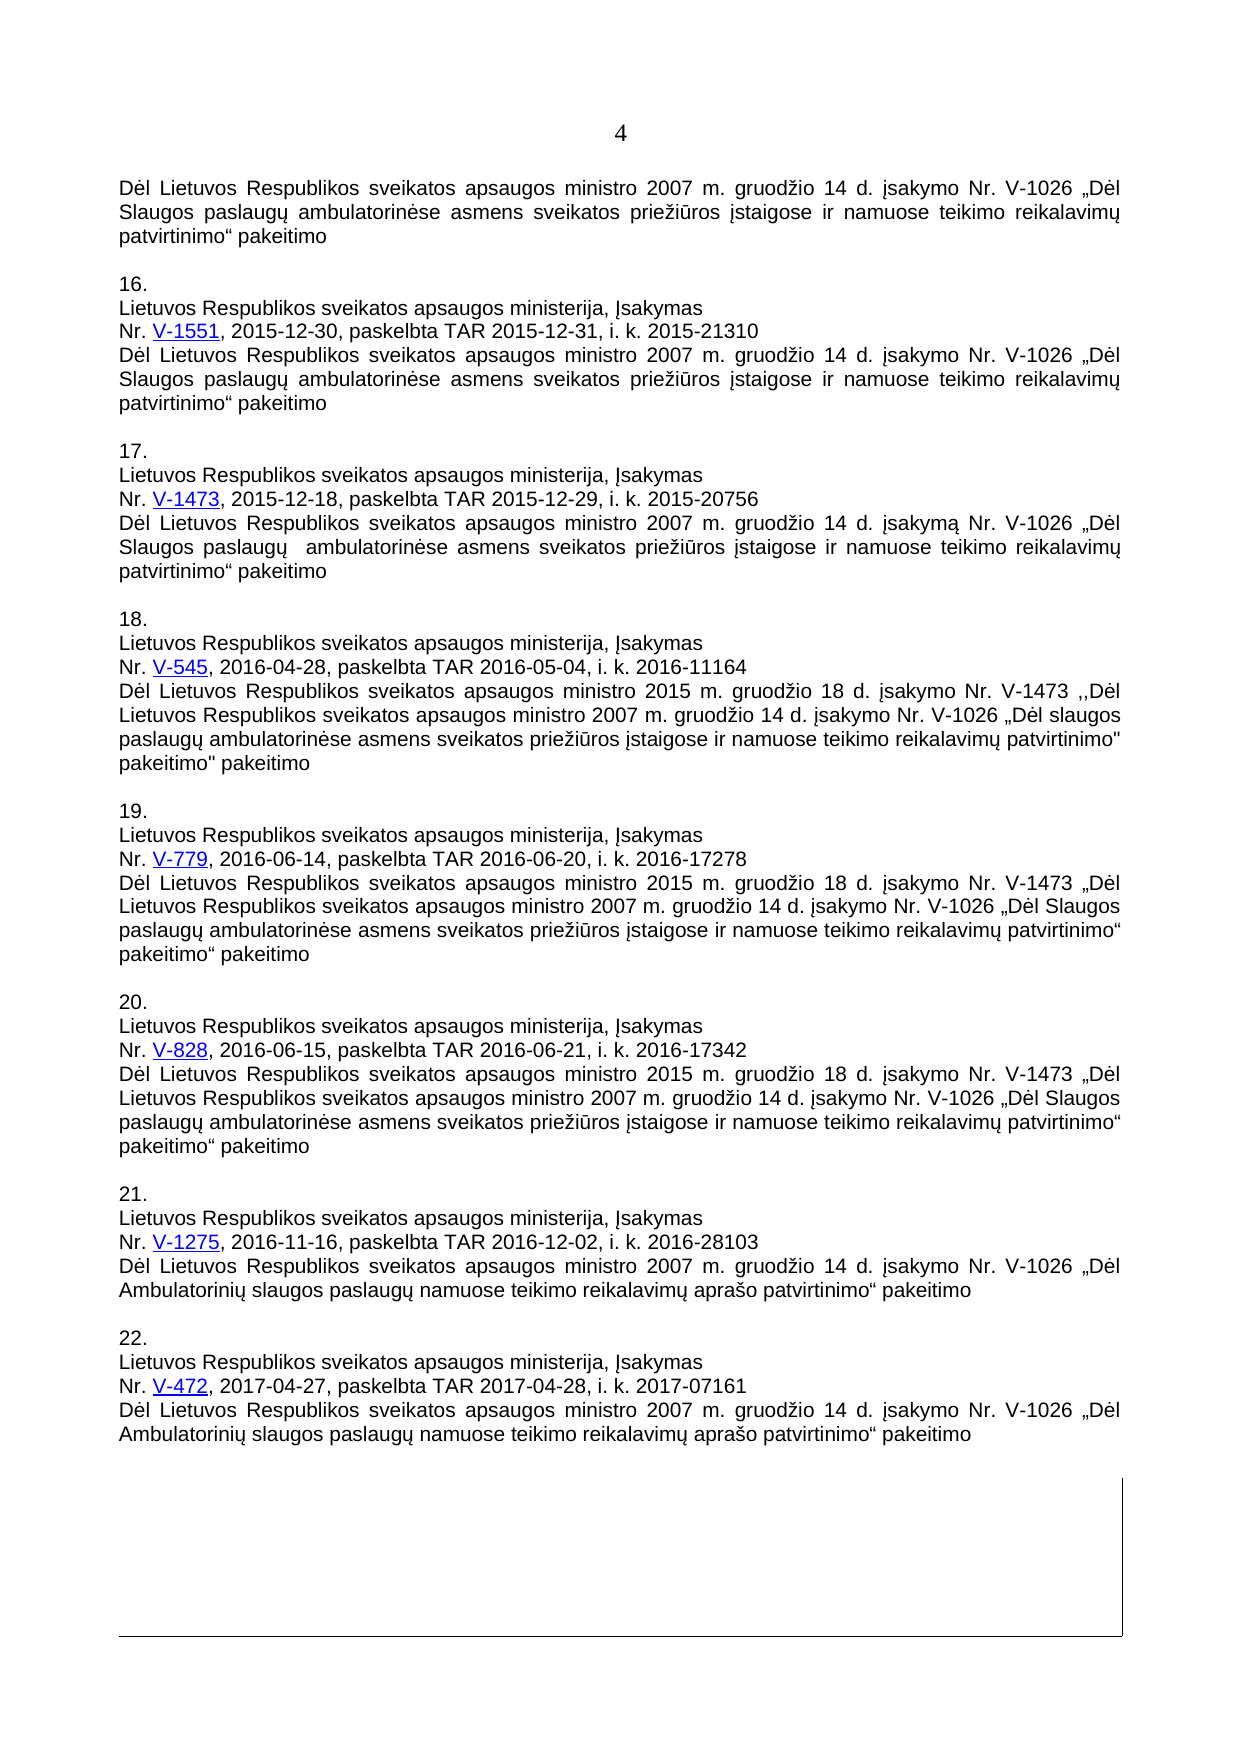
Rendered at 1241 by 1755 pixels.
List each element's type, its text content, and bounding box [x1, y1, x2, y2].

text 17. [119, 439, 1122, 463]
text Dėl Lietuvos Respublikos sveikatos apsaugos ministro 2007 m. gruodžio 14 d. įsakymo Nr. V-1026 „Dėl Ambulatorinių slaugos paslaugų namuose teikimo reikalavimų aprašo patvirtinimo“ pakeitimo [119, 1254, 1122, 1302]
text Lietuvos Respublikos sveikatos apsaugos ministerija, Įsakymas [119, 822, 1122, 846]
text 18. [119, 607, 1122, 631]
text Lietuvos Respublikos sveikatos apsaugos ministerija, Įsakymas [119, 295, 1122, 319]
text 16. [119, 271, 1122, 295]
text Dėl Lietuvos Respublikos sveikatos apsaugos ministro 2015 m. gruodžio 18 d. įsakymo Nr. V-1473 „Dėl Lietuvos Respublikos sveikatos apsaugos ministro 2007 m. gruodžio 14 d. įsakymo Nr. V-1026 „Dėl Slaugos paslaugų ambulatorinėse asmens sveikatos priežiūros įstaigose ir namuose teikimo reikalavimų patvirtinimo“ pakeitimo“ pakeitimo [119, 1062, 1122, 1158]
text Lietuvos Respublikos sveikatos apsaugos ministerija, Įsakymas [119, 1349, 1122, 1373]
text Nr. V-545, 2016-04-28, paskelbta TAR 2016-05-04, i. k. 2016-11164 [119, 655, 1122, 679]
text Nr. V-1275, 2016-11-16, paskelbta TAR 2016-12-02, i. k. 2016-28103 [119, 1230, 1122, 1254]
text Nr. V-779, 2016-06-14, paskelbta TAR 2016-06-20, i. k. 2016-17278 [119, 846, 1122, 870]
text Lietuvos Respublikos sveikatos apsaugos ministerija, Įsakymas [119, 631, 1122, 655]
text Dėl Lietuvos Respublikos sveikatos apsaugos ministro 2015 m. gruodžio 18 d. įsakymo Nr. V-1473 „Dėl Lietuvos Respublikos sveikatos apsaugos ministro 2007 m. gruodžio 14 d. įsakymo Nr. V-1026 „Dėl Slaugos paslaugų ambulatorinėse asmens sveikatos priežiūros įstaigose ir namuose teikimo reikalavimų patvirtinimo“ pakeitimo“ pakeitimo [119, 870, 1122, 966]
text Dėl Lietuvos Respublikos sveikatos apsaugos ministro 2007 m. gruodžio 14 d. įsakymo Nr. V-1026 „Dėl Ambulatorinių slaugos paslaugų namuose teikimo reikalavimų aprašo patvirtinimo“ pakeitimo [119, 1397, 1122, 1445]
text Nr. V-472, 2017-04-27, paskelbta TAR 2017-04-28, i. k. 2017-07161 [119, 1373, 1122, 1397]
text 19. [119, 798, 1122, 822]
text Nr. V-1473, 2015-12-18, paskelbta TAR 2015-12-29, i. k. 2015-20756 [119, 487, 1122, 511]
text Dėl Lietuvos Respublikos sveikatos apsaugos ministro 2007 m. gruodžio 14 d. įsakymo Nr. V-1026 „Dėl Slaugos paslaugų ambulatorinėse asmens sveikatos priežiūros įstaigose ir namuose teikimo reikalavimų patvirtinimo“ pakeitimo [119, 343, 1122, 415]
text 22. [119, 1326, 1122, 1349]
text Lietuvos Respublikos sveikatos apsaugos ministerija, Įsakymas [119, 463, 1122, 487]
text Dėl Lietuvos Respublikos sveikatos apsaugos ministro 2007 m. gruodžio 14 d. įsakymą Nr. V-1026 „Dėl Slaugos paslaugų ambulatorinėse asmens sveikatos priežiūros įstaigose ir namuose teikimo reikalavimų patvirtinimo“ pakeitimo [119, 511, 1122, 583]
text Dėl Lietuvos Respublikos sveikatos apsaugos ministro 2007 m. gruodžio 14 d. įsakymo Nr. V-1026 „Dėl Slaugos paslaugų ambulatorinėse asmens sveikatos priežiūros įstaigose ir namuose teikimo reikalavimų patvirtinimo“ pakeitimo [119, 176, 1122, 247]
text Nr. V-828, 2016-06-15, paskelbta TAR 2016-06-21, i. k. 2016-17342 [119, 1038, 1122, 1062]
text Lietuvos Respublikos sveikatos apsaugos ministerija, Įsakymas [119, 1014, 1122, 1038]
text Dėl Lietuvos Respublikos sveikatos apsaugos ministro 2015 m. gruodžio 18 d. įsakymo Nr. V-1473 ,,Dėl Lietuvos Respublikos sveikatos apsaugos ministro 2007 m. gruodžio 14 d. įsakymo Nr. V-1026 „Dėl slaugos paslaugų ambulatorinėse asmens sveikatos priežiūros įstaigose ir namuose teikimo reikalavimų patvirtinimo" pakeitimo" pakeitimo [119, 679, 1122, 774]
text Lietuvos Respublikos sveikatos apsaugos ministerija, Įsakymas [119, 1206, 1122, 1230]
text 21. [119, 1182, 1122, 1206]
text 20. [119, 990, 1122, 1014]
text Nr. V-1551, 2015-12-30, paskelbta TAR 2015-12-31, i. k. 2015-21310 [119, 319, 1122, 343]
